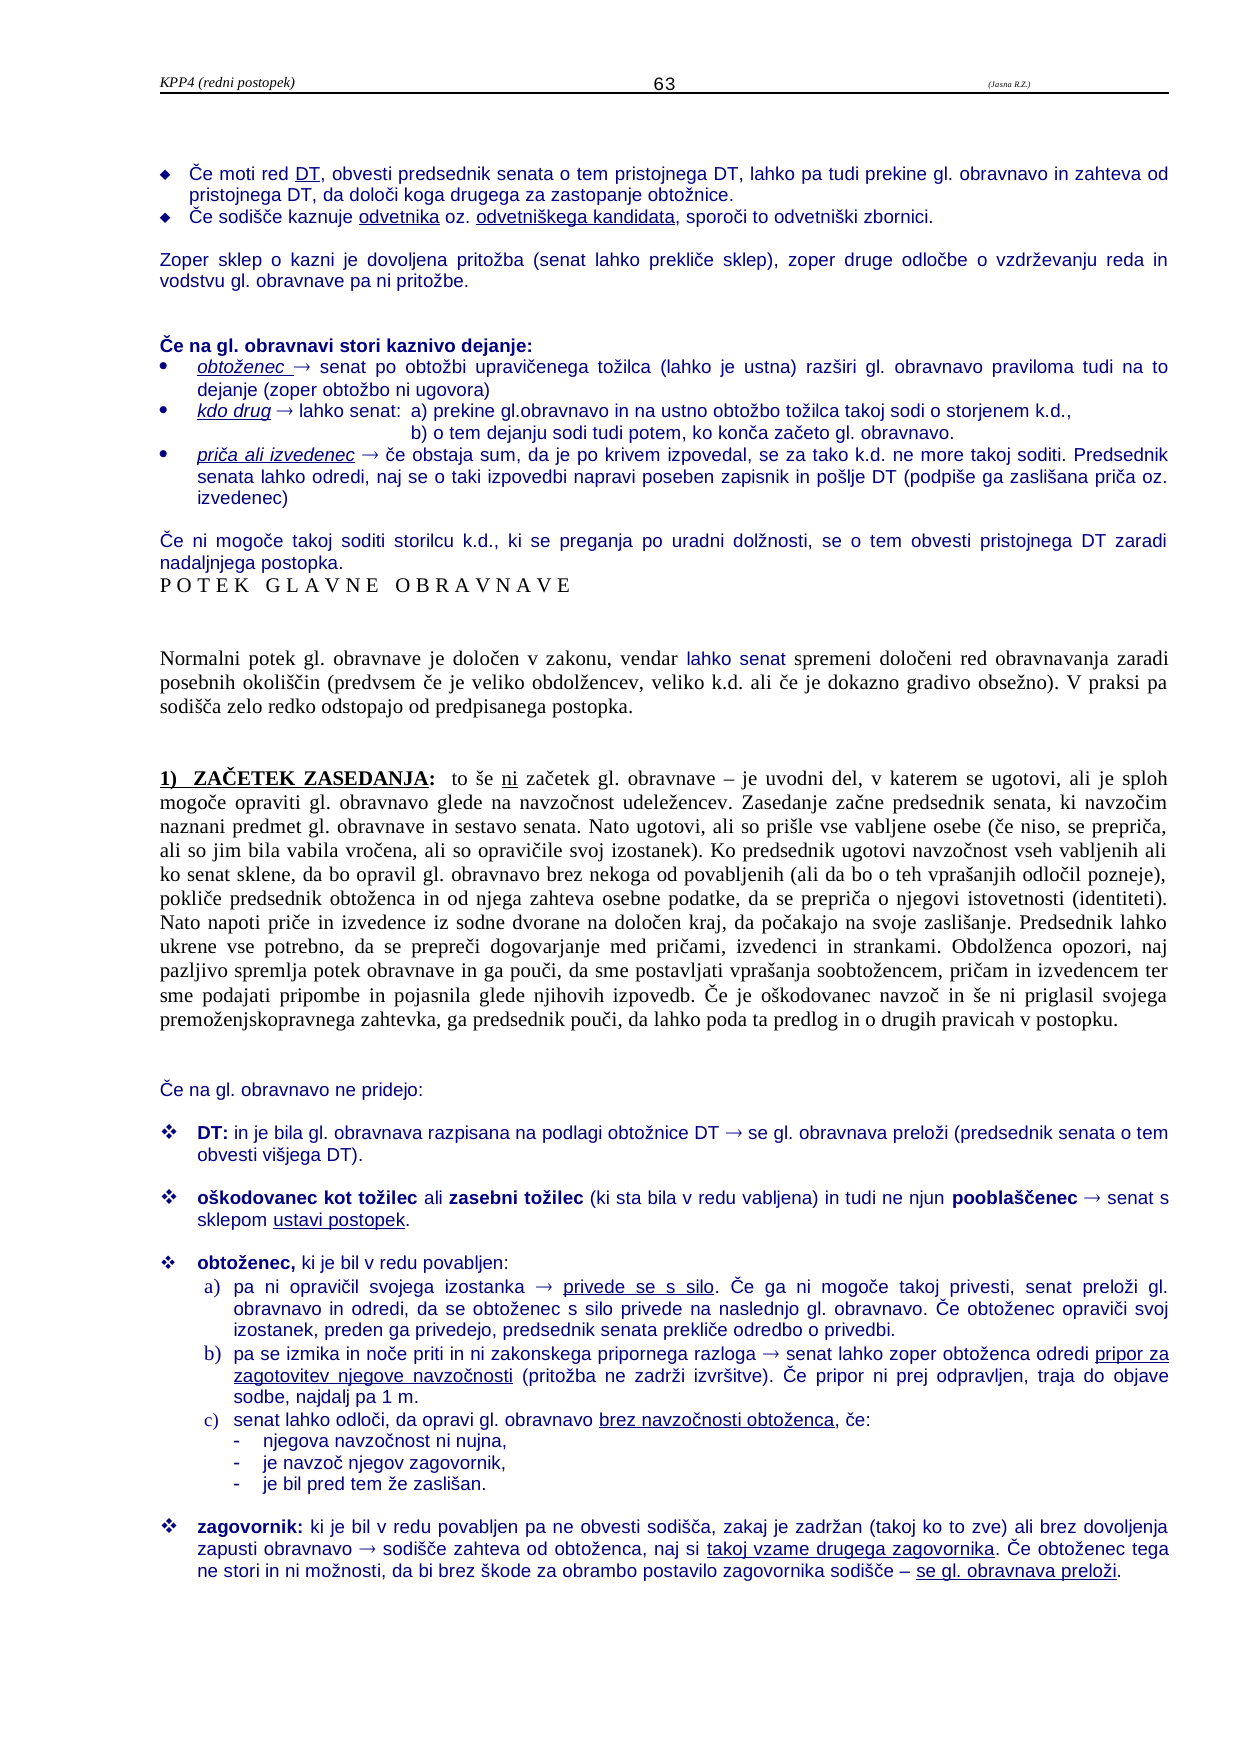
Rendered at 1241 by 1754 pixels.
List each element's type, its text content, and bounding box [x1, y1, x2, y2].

list je bil pred tem že zaslišan. [233, 1473, 1169, 1495]
list Če moti red DT, obvesti predsednik senata o tem pristojnega DT, lahko pa tudi prekine gl. obravnavo in zahteva od pristojnega DT, da določi koga drugega za zastopanje obtožnice. [159, 162, 1169, 206]
list obtoženec, ki je bil v redu povabljen: [159, 1252, 1169, 1273]
text b) o tem dejanju sodi tudi potem, ko konča začeto gl. obravnavo. [159, 422, 1169, 443]
list priča ali izvedenec ® če obstaja sum, da je po krivem izpovedal, se za tako k.d. ne more takoj soditi. Predsednik senata lahko odredi, naj se o taki izpovedbi napravi poseben zapisnik in pošlje DT (podpiše ga zaslišana priča oz. izvedenec) [159, 443, 1169, 509]
list Če sodišče kaznuje odvetnika oz. odvetniškega kandidata, sporoči to odvetniški zbornici. [159, 206, 1169, 227]
list DT: in je bila gl. obravnava razpisana na podlagi obtožnice DT ® se gl. obravnava preloži (predsednik senata o tem obvesti višjega DT). [159, 1122, 1169, 1165]
text Če ni mogoče takoj soditi storilcu k.d., ki se preganja po uradni dolžnosti, se o tem obvesti pristojnega DT zaradi nadaljnjega postopka. [159, 530, 1169, 573]
text Če na gl. obravnavo ne pridejo: [159, 1079, 1169, 1100]
list zagovornik: ki je bil v redu povabljen pa ne obvesti sodišča, zakaj je zadržan (takoj ko to zve) ali brez dovoljenja zapusti obravnavo ® sodišče zahteva od obtoženca, naj si takoj vzame drugega zagovornika. Če obtoženec tega ne stori in ni možnosti, da bi brez škode za obrambo postavilo zagovornika sodišče – se gl. obravnava preloži. [159, 1516, 1169, 1582]
list oškodovanec kot tožilec ali zasebni tožilec (ki sta bila v redu vabljena) in tudi ne njun pooblaščenec ® senat s sklepom ustavi postopek. [159, 1187, 1169, 1230]
list njegova navzočnost ni nujna, [233, 1430, 1169, 1452]
list pa ni opravičil svojega izostanka ® privede se s silo. Če ga ni mogoče takoj privesti, senat preloži gl. obravnavo in odredi, da se obtoženec s silo privede na naslednjo gl. obravnavo. Če obtoženec opraviči svoj izostanek, preden ga privedejo, predsednik senata prekliče odredbo o privedbi. [204, 1273, 1169, 1341]
list obtoženec ® senat po obtožbi upravičenega tožilca (lahko je ustna) razširi gl. obravnavo praviloma tudi na to dejanje (zoper obtožbo ni ugovora) [159, 356, 1169, 400]
text Normalni potek gl. obravnave je določen v zakonu, vendar lahko senat spremeni določeni red obravnavanja zaradi posebnih okoliščin (predvsem če je veliko obdolžencev, veliko k.d. ali če je dokazno gradivo obsežno). V praksi pa sodišča zelo redko odstopajo od predpisanega postopka. [159, 646, 1169, 718]
text 1) ZAČETEK ZASEDANJA: to še ni začetek gl. obravnave – je uvodni del, v katerem se ugotovi, ali je sploh mogoče opraviti gl. obravnavo glede na navzočnost udeležencev. Zasedanje začne predsednik senata, ki navzočim naznani predmet gl. obravnave in sestavo senata. Nato ugotovi, ali so prišle vse vabljene osebe (če niso, se prepriča, ali so jim bila vabila vročena, ali so opravičile svoj izostanek). Ko predsednik ugotovi navzočnost vseh vabljenih ali ko senat sklene, da bo opravil gl. obravnavo brez nekoga od povabljenih (ali da bo o teh vprašanjih odločil pozneje), pokliče predsednik obtoženca in od njega zahteva osebne podatke, da se prepriča o njegovi istovetnosti (identiteti). Nato napoti priče in izvedence iz sodne dvorane na določen kraj, da počakajo na svoje zaslišanje. Predsednik lahko ukrene vse potrebno, da se prepreči dogovarjanje med pričami, izvedenci in strankami. Obdolženca opozori, naj pazljivo spremlja potek obravnave in ga pouči, da sme postavljati vprašanja soobtožencem, pričam in izvedencem ter sme podajati pripombe in pojasnila glede njihovih izpovedb. Če je oškodovanec navzoč in še ni priglasil svojega premoženjskopravnega zahtevka, ga predsednik pouči, da lahko poda ta predlog in o drugih pravicah v postopku. [159, 766, 1169, 1031]
text Če na gl. obravnavi stori kaznivo dejanje: [159, 335, 1169, 356]
list kdo drug ® lahko senat: a) prekine gl.obravnavo in na ustno obtožbo tožilca takoj sodi o storjenem k.d., [159, 400, 1169, 422]
list senat lahko odloči, da opravi gl. obravnavo brez navzočnosti obtoženca, če: [204, 1408, 1169, 1430]
list pa se izmika in noče priti in ni zakonskega pripornega razloga ® senat lahko zoper obtoženca odredi pripor za zagotovitev njegove navzočnosti (pritožba ne zadrži izvršitve). Če pripor ni prej odpravljen, traja do objave sodbe, najdalj pa 1 m. [204, 1341, 1169, 1408]
text P O T E K G L A V N E O B R A V N A V E [159, 573, 1169, 597]
list je navzoč njegov zagovornik, [233, 1452, 1169, 1473]
text Zoper sklep o kazni je dovoljena pritožba (senat lahko prekliče sklep), zoper druge odločbe o vzdrževanju reda in vodstvu gl. obravnave pa ni pritožbe. [159, 249, 1169, 292]
